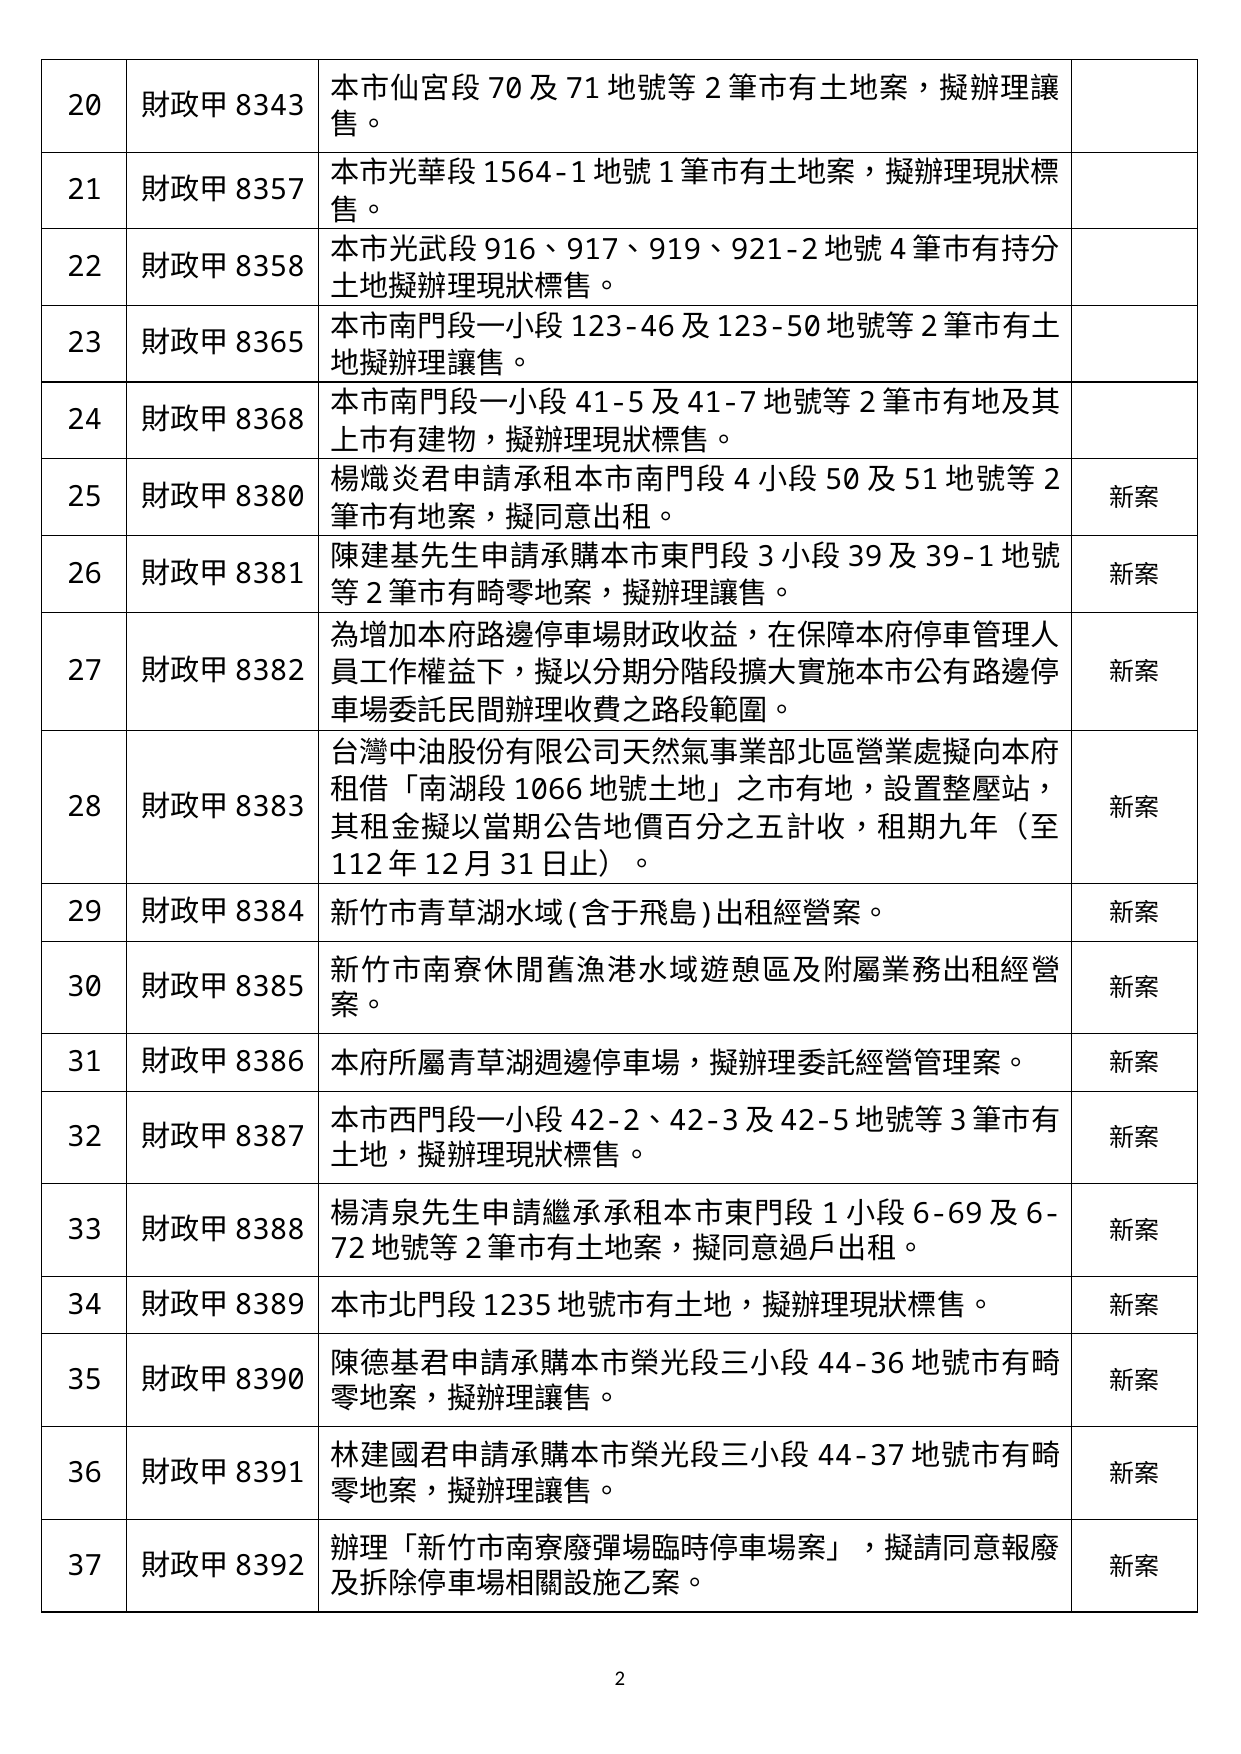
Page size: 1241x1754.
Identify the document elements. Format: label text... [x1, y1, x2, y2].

table_cell 辦理「新竹市南寮廢彈場臨時停車場案」，擬請同意報廢及拆除停車場相關設施乙案。 [319, 1520, 1071, 1611]
table_cell 新案 [1072, 1427, 1197, 1519]
table_cell 新案 [1072, 1520, 1197, 1611]
table_cell 30 [42, 942, 126, 1033]
table_cell 財政甲8382 [127, 613, 318, 730]
table_cell 新案 [1072, 1334, 1197, 1426]
table_cell 陳建基先生申請承購本市東門段3小段39及39-1地號等2筆市有畸零地案，擬辦理讓售。 [319, 536, 1071, 612]
table_cell 新案 [1072, 1277, 1197, 1333]
table_cell 財政甲8389 [127, 1277, 318, 1333]
table_cell 37 [42, 1520, 126, 1611]
table_cell 財政甲8392 [127, 1520, 318, 1611]
table_cell [1072, 306, 1197, 381]
table_cell 新竹市南寮休閒舊漁港水域遊憩區及附屬業務出租經營案。 [319, 942, 1071, 1033]
table_cell 本市仙宮段70及71地號等2筆市有土地案，擬辦理讓售。 [319, 60, 1071, 152]
table_cell 新案 [1072, 613, 1197, 730]
table_cell 33 [42, 1184, 126, 1276]
table_cell 林建國君申請承購本市榮光段三小段44-37地號市有畸零地案，擬辦理讓售。 [319, 1427, 1071, 1519]
table_cell 財政甲8385 [127, 942, 318, 1033]
table_cell 本市西門段一小段42-2、42-3及42-5地號等3筆市有土地，擬辦理現狀標售。 [319, 1092, 1071, 1183]
table_cell [1072, 60, 1197, 152]
table_cell 25 [42, 459, 126, 535]
table_cell 財政甲8365 [127, 306, 318, 381]
table_cell 財政甲8390 [127, 1334, 318, 1426]
table_cell 本市北門段1235地號市有土地，擬辦理現狀標售。 [319, 1277, 1071, 1333]
table_cell 為增加本府路邊停車場財政收益，在保障本府停車管理人員工作權益下，擬以分期分階段擴大實施本市公有路邊停車場委託民間辦理收費之路段範圍。 [319, 613, 1071, 730]
table_cell 新案 [1072, 1034, 1197, 1091]
table_cell 財政甲8387 [127, 1092, 318, 1183]
table_cell 20 [42, 60, 126, 152]
table_cell 21 [42, 153, 126, 228]
table_cell 財政甲8358 [127, 229, 318, 304]
table_cell 財政甲8388 [127, 1184, 318, 1276]
table_cell 楊熾炎君申請承租本市南門段4小段50及51地號等2筆市有地案，擬同意出租。 [319, 459, 1071, 535]
table_cell 27 [42, 613, 126, 730]
table_cell 31 [42, 1034, 126, 1091]
table_cell 財政甲8380 [127, 459, 318, 535]
table_cell 36 [42, 1427, 126, 1519]
table_cell 財政甲8357 [127, 153, 318, 228]
table_cell 26 [42, 536, 126, 612]
table_cell 財政甲8343 [127, 60, 318, 152]
table_cell 財政甲8381 [127, 536, 318, 612]
table_cell [1072, 383, 1197, 458]
table_cell 財政甲8368 [127, 383, 318, 458]
table_cell 財政甲8391 [127, 1427, 318, 1519]
table_cell 本市南門段一小段41-5及41-7地號等2筆市有地及其上巿有建物，擬辦理現狀標售。 [319, 383, 1071, 458]
table_cell 台灣中油股份有限公司天然氣事業部北區營業處擬向本府租借「南湖段1066地號土地」之市有地，設置整壓站，其租金擬以當期公告地價百分之五計收，租期九年（至112年12月31日止）。 [319, 731, 1071, 883]
table_cell 新案 [1072, 536, 1197, 612]
table_cell 新案 [1072, 459, 1197, 535]
table_cell 財政甲8383 [127, 731, 318, 883]
table_cell 新案 [1072, 1184, 1197, 1276]
table_cell 財政甲8386 [127, 1034, 318, 1091]
table_cell 陳德基君申請承購本市榮光段三小段44-36地號市有畸零地案，擬辦理讓售。 [319, 1334, 1071, 1426]
table_cell 財政甲8384 [127, 884, 318, 941]
table_cell [1072, 153, 1197, 228]
table_cell 新案 [1072, 731, 1197, 883]
table_cell 24 [42, 383, 126, 458]
table_cell 新案 [1072, 1092, 1197, 1183]
table_cell 本市光華段1564-1地號1筆市有土地案，擬辦理現狀標售。 [319, 153, 1071, 228]
table_cell 新案 [1072, 884, 1197, 941]
table_cell 35 [42, 1334, 126, 1426]
table_cell 新竹市青草湖水域(含于飛島)出租經營案。 [319, 884, 1071, 941]
table_cell 新案 [1072, 942, 1197, 1033]
table_cell 本市光武段916、917、919、921-2地號4筆巿有持分土地擬辦理現狀標售。 [319, 229, 1071, 304]
table_cell 本府所屬青草湖週邊停車場，擬辦理委託經營管理案。 [319, 1034, 1071, 1091]
table_cell 32 [42, 1092, 126, 1183]
table_cell 28 [42, 731, 126, 883]
table_cell 楊清泉先生申請繼承承租本市東門段1小段6-69及6-72地號等2筆市有土地案，擬同意過戶出租。 [319, 1184, 1071, 1276]
table_cell 29 [42, 884, 126, 941]
table_cell 22 [42, 229, 126, 304]
table_cell 23 [42, 306, 126, 381]
table_cell [1072, 229, 1197, 304]
table_cell 本市南門段一小段123-46及123-50地號等2筆市有土地擬辦理讓售。 [319, 306, 1071, 381]
table_cell 34 [42, 1277, 126, 1333]
